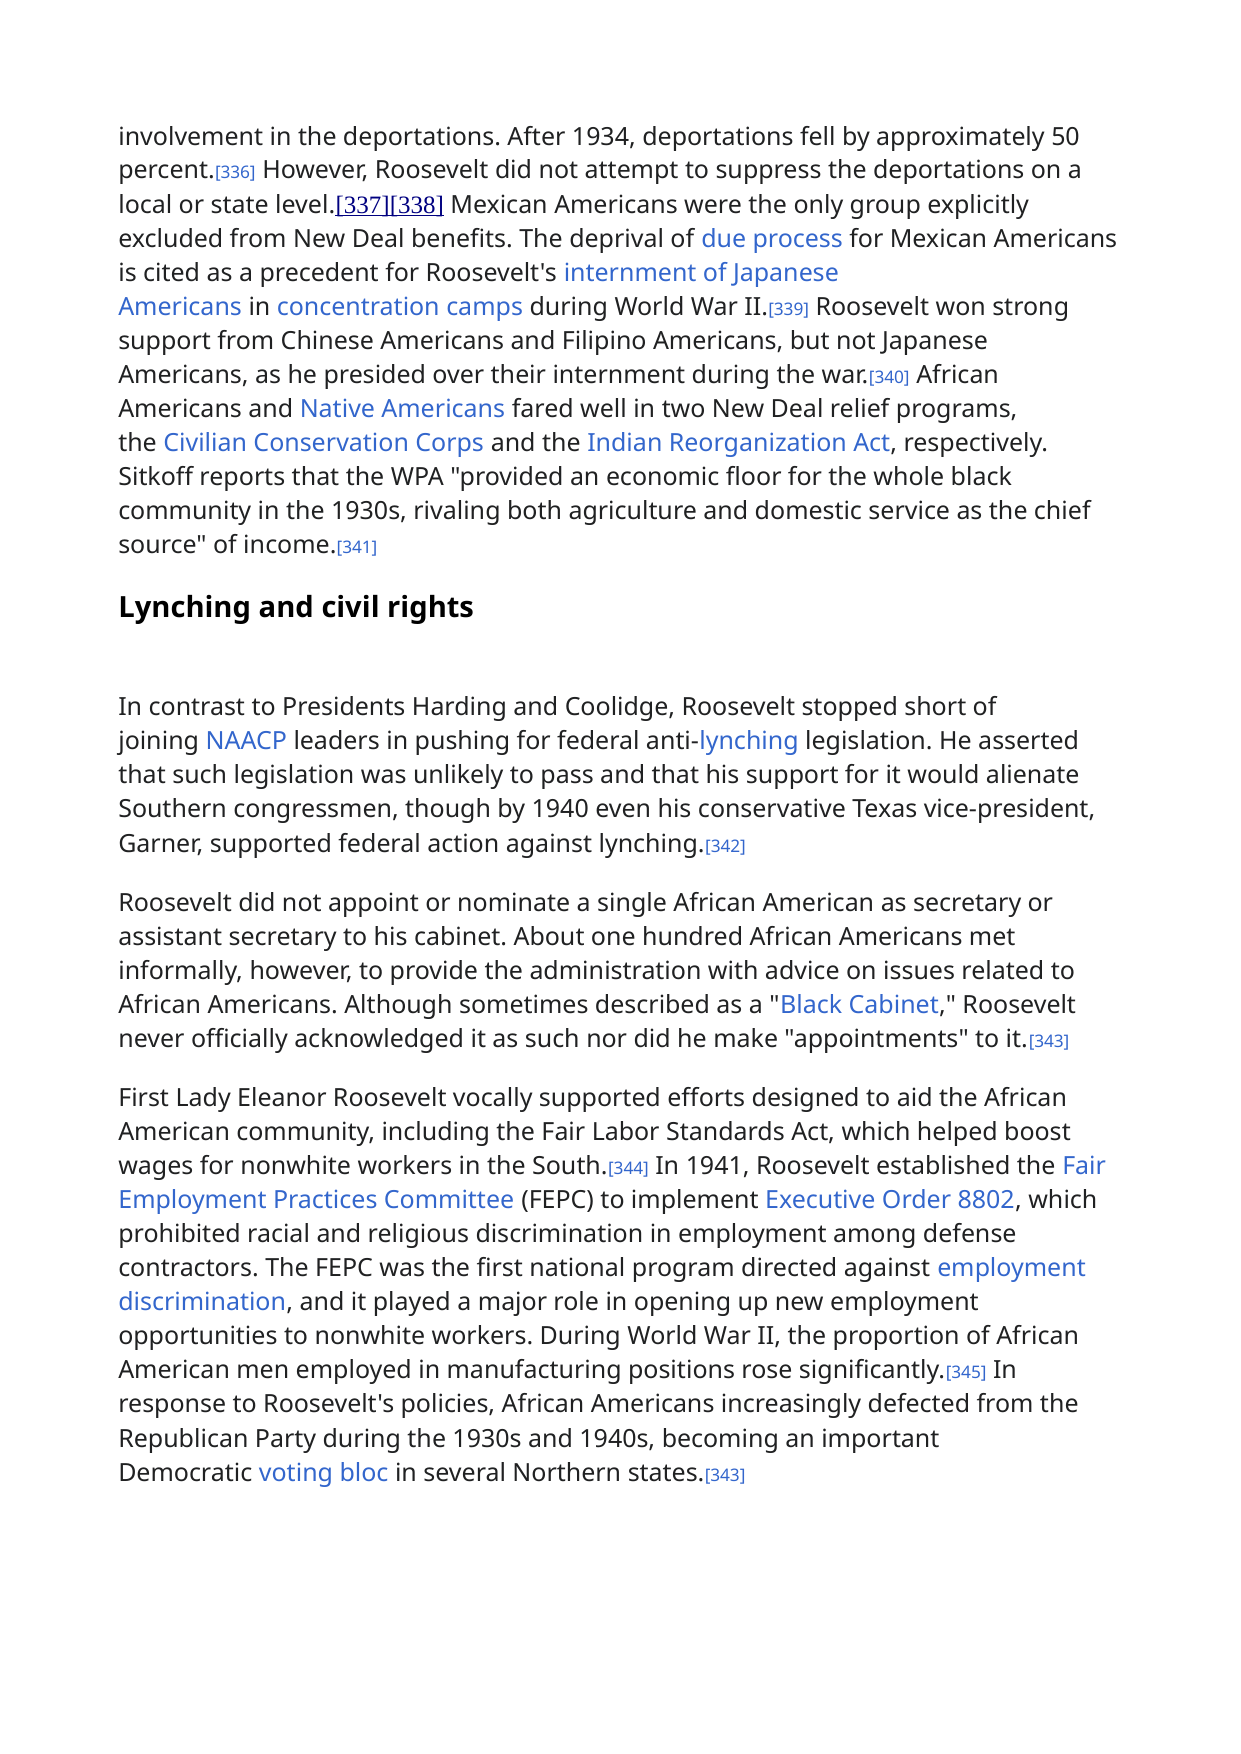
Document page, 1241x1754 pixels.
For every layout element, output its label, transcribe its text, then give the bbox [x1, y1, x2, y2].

subtitle Lynching and civil rights [118, 586, 1122, 626]
text First Lady Eleanor Roosevelt vocally supported efforts designed to aid the African American community, including the Fair Labor Standards Act, which helped boost wages for nonwhite workers in the South.[344] In 1941, Roosevelt established the Fair Employment Practices Committee (FEPC) to implement Executive Order 8802, which prohibited racial and religious discrimination in employment among defense contractors. The FEPC was the first national program directed against employment discrimination, and it played a major role in opening up new employment opportunities to nonwhite workers. During World War II, the proportion of African American men employed in manufacturing positions rose significantly.[345] In response to Roosevelt's policies, African Americans increasingly defected from the Republican Party during the 1930s and 1940s, becoming an important Democratic voting bloc in several Northern states.[343] [118, 1079, 1122, 1488]
text Roosevelt did not appoint or nominate a single African American as secretary or assistant secretary to his cabinet. About one hundred African Americans met informally, however, to provide the administration with advice on issues related to African Americans. Although sometimes described as a "Black Cabinet," Roosevelt never officially acknowledged it as such nor did he make "appointments" to it.[343] [118, 884, 1122, 1054]
text involvement in the deportations. After 1934, deportations fell by approximately 50 percent.[336] However, Roosevelt did not attempt to suppress the deportations on a local or state level.[337][338] Mexican Americans were the only group explicitly excluded from New Deal benefits. The deprival of due process for Mexican Americans is cited as a precedent for Roosevelt's internment of Japanese Americans in concentration camps during World War II.[339] Roosevelt won strong support from Chinese Americans and Filipino Americans, but not Japanese Americans, as he presided over their internment during the war.[340] African Americans and Native Americans fared well in two New Deal relief programs, the Civilian Conservation Corps and the Indian Reorganization Act, respectively. Sitkoff reports that the WPA "provided an economic floor for the whole black community in the 1930s, rivaling both agriculture and domestic service as the chief source" of income.[341] [118, 118, 1122, 561]
text In contrast to Presidents Harding and Coolidge, Roosevelt stopped short of joining NAACP leaders in pushing for federal anti-lynching legislation. He asserted that such legislation was unlikely to pass and that his support for it would alienate Southern congressmen, though by 1940 even his conservative Texas vice-president, Garner, supported federal action against lynching.[342] [118, 689, 1122, 859]
